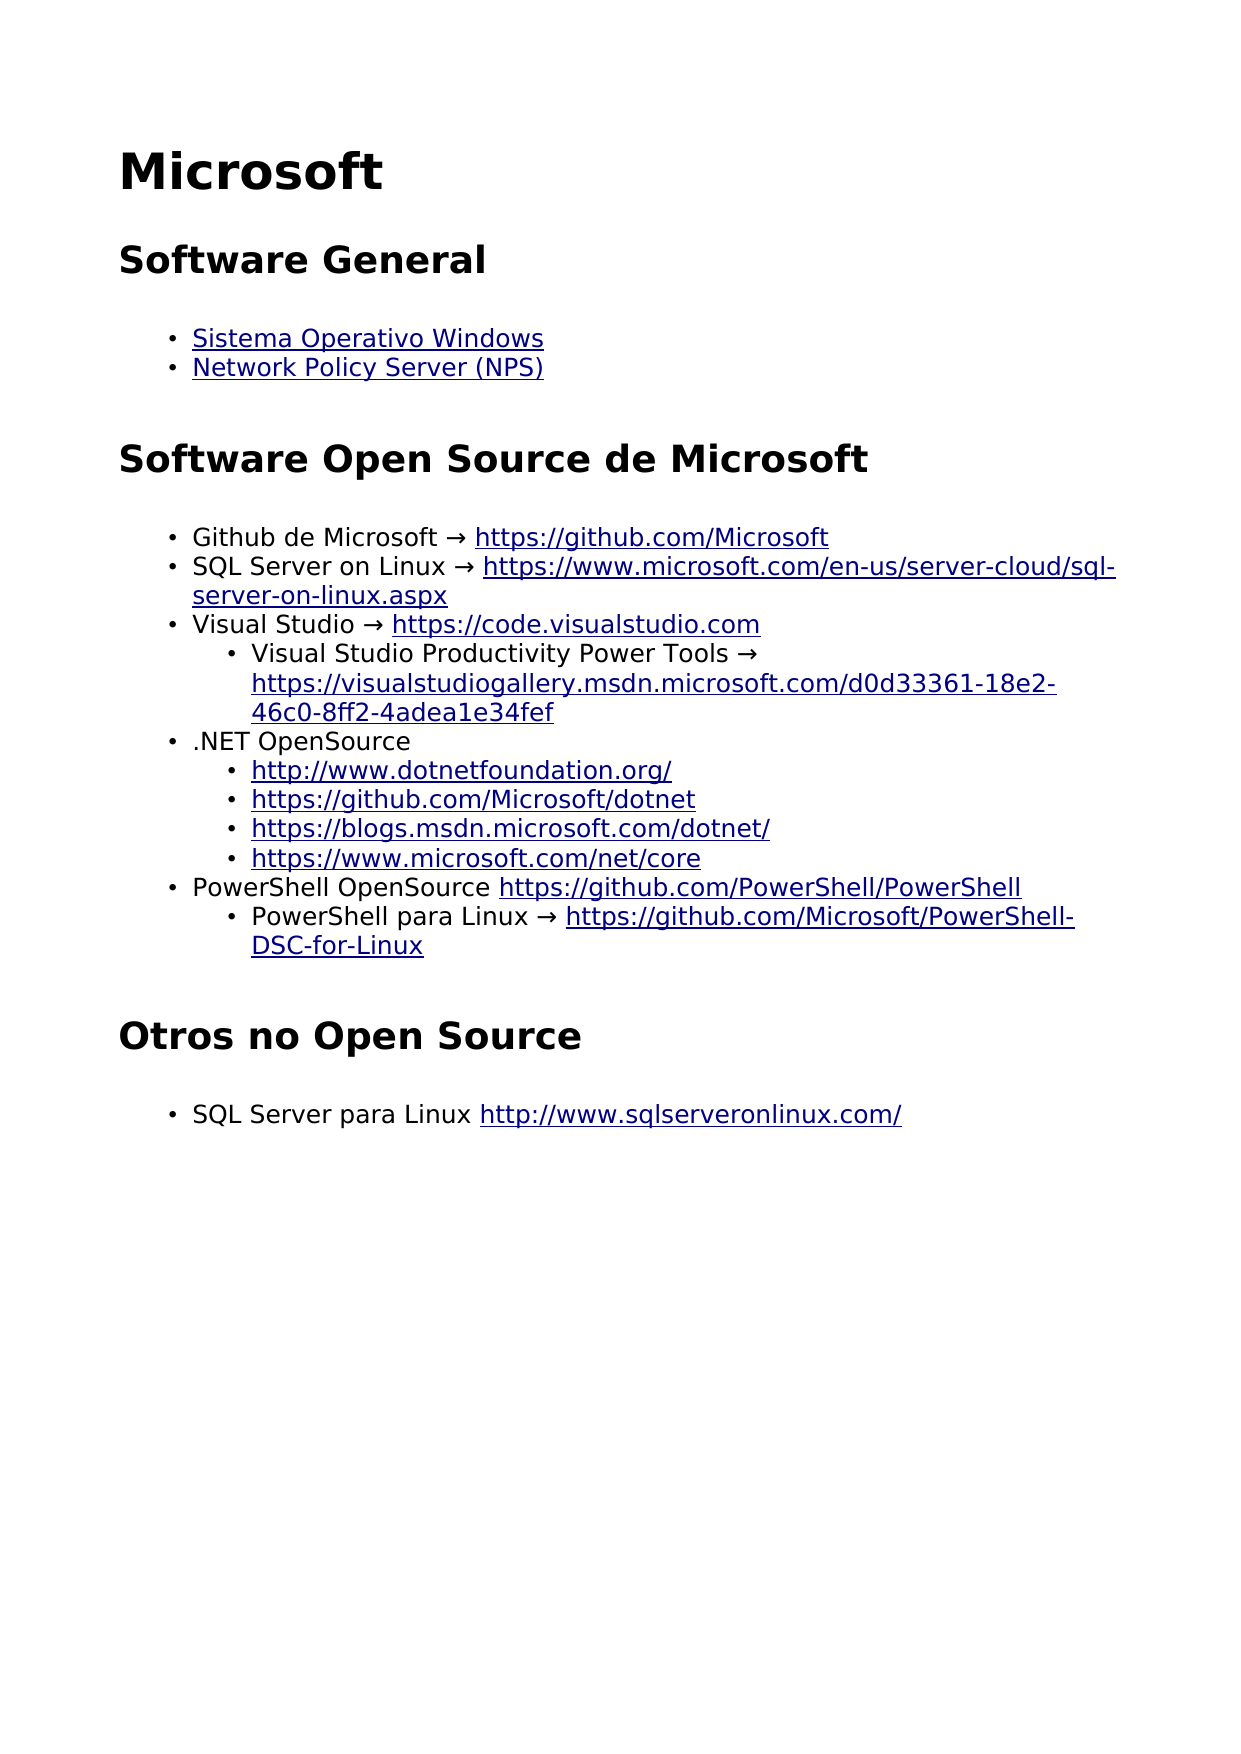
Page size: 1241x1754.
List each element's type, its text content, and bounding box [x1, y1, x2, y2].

list Visual Studio → https://code.visualstudio.com [177, 610, 1122, 639]
list https://www.microsoft.com/net/core [236, 844, 1122, 873]
list Network Policy Server (NPS) [177, 354, 1122, 383]
subtitle Software General [118, 239, 1122, 282]
list PowerShell OpenSource https://github.com/PowerShell/PowerShell [177, 873, 1122, 902]
subtitle Software Open Source de Microsoft [118, 437, 1122, 481]
list Visual Studio Productivity Power Tools → https://visualstudiogallery.msdn.microsoft.com/d0d33361-18e2-46c0-8ff2-4adea1e34fef [236, 639, 1122, 727]
list Github de Microsoft → https://github.com/Microsoft [177, 523, 1122, 552]
list SQL Server on Linux → https://www.microsoft.com/en-us/server-cloud/sql-server-on-linux.aspx [177, 552, 1122, 610]
list PowerShell para Linux → https://github.com/Microsoft/PowerShell-DSC-for-Linux [236, 902, 1122, 960]
list http://www.dotnetfoundation.org/ [236, 756, 1122, 785]
list Sistema Operativo Windows [177, 324, 1122, 354]
list https://blogs.msdn.microsoft.com/dotnet/ [236, 814, 1122, 844]
list https://github.com/Microsoft/dotnet [236, 785, 1122, 814]
list .NET OpenSource [177, 727, 1122, 756]
subtitle Microsoft [118, 143, 1122, 201]
subtitle Otros no Open Source [118, 1015, 1122, 1058]
list SQL Server para Linux http://www.sqlserveronlinux.com/ [177, 1101, 1122, 1130]
